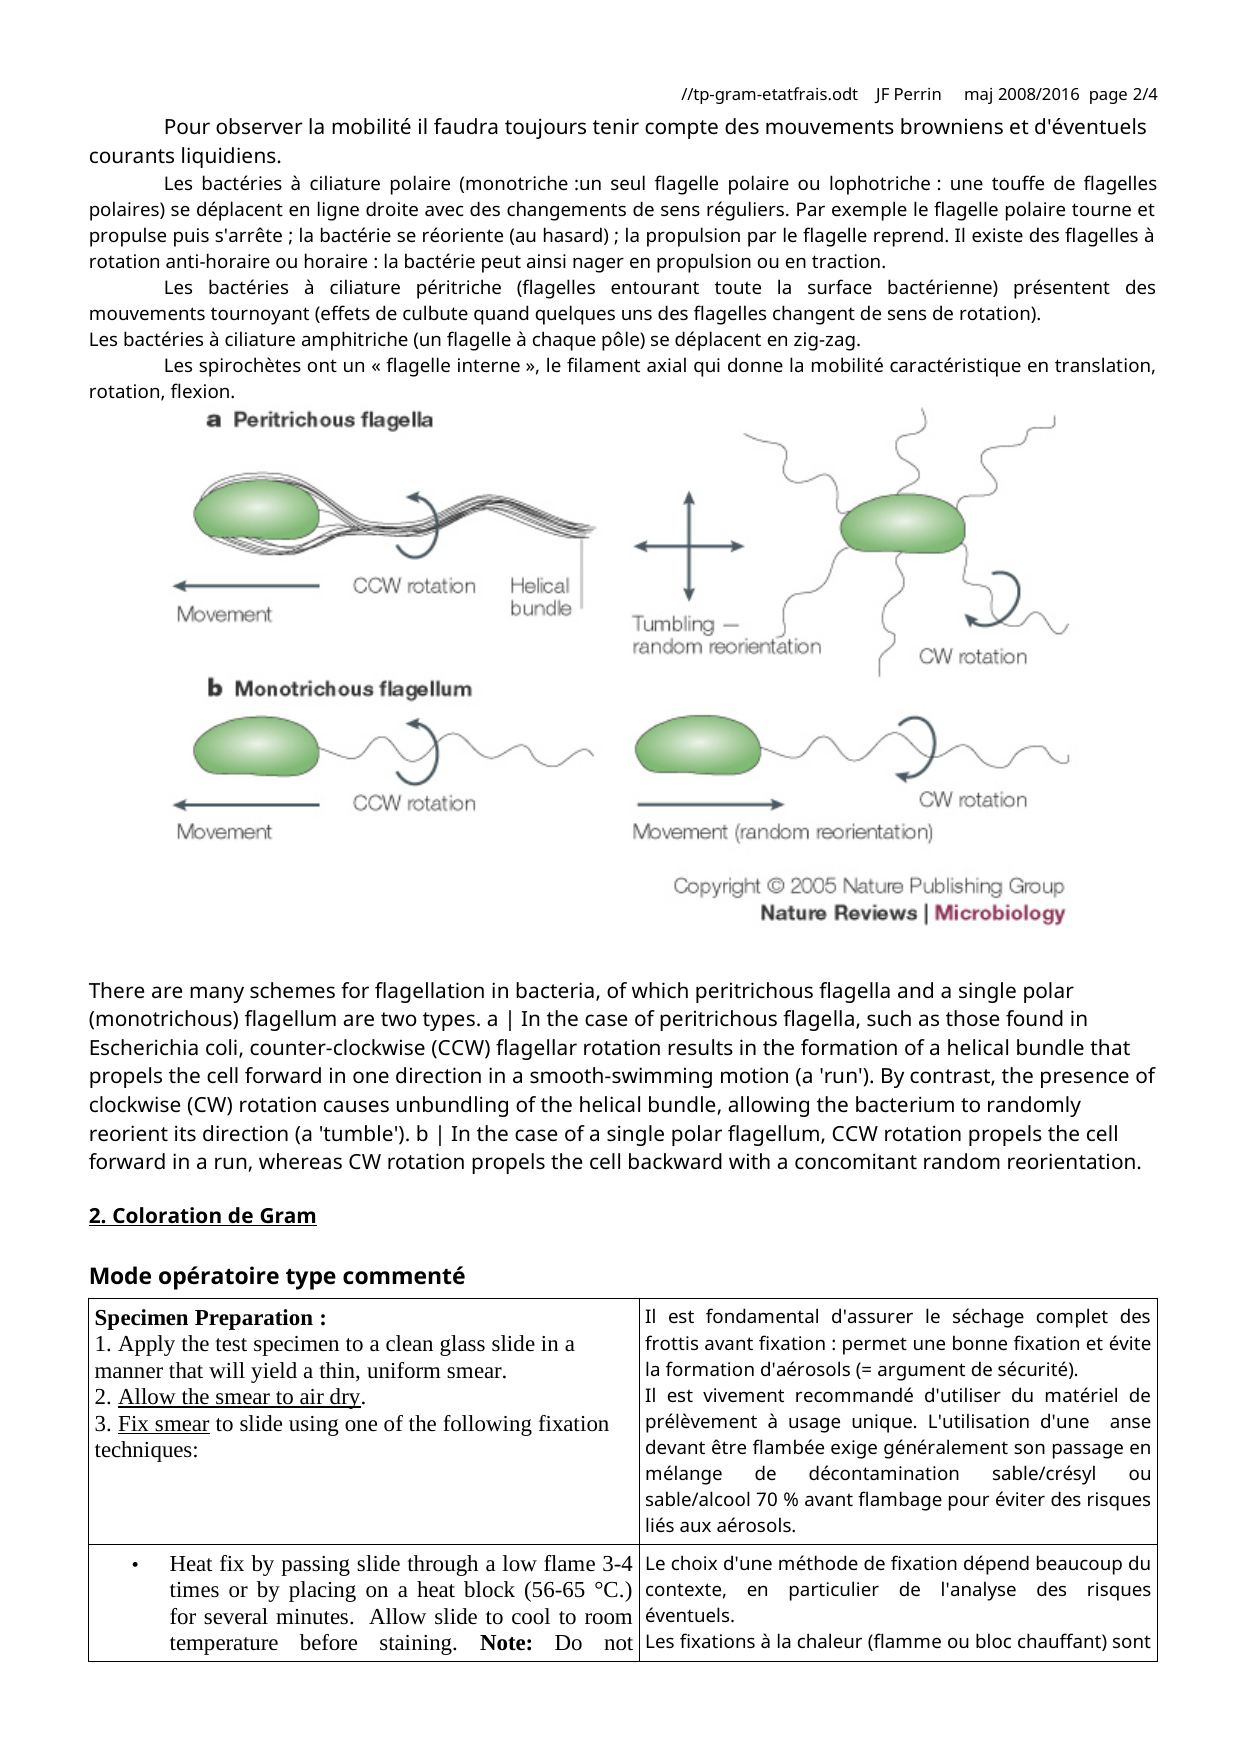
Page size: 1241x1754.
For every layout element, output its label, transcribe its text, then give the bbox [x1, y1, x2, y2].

table_cell Le choix d'une méthode de fixation dépend beaucoup du contexte, en particulier de l'analyse des risques éventuels. Les fixations à la chaleur (flamme ou bloc chauffant) sont [640, 1545, 1157, 1661]
table_header Il est fondamental d'assurer le séchage complet des frottis avant fixation : permet une bonne fixation et évite la formation d'aérosols (= argument de sécurité). Il est vivement recommandé d'utiliser du matériel de prélèvement à usage unique. L'utilisation d'une anse devant être flambée exige généralement son passage en mélange de décontamination sable/crésyl ou sable/alcool 70 % avant flambage pour éviter des risques liés aux aérosols. [640, 1299, 1157, 1543]
text There are many schemes for flagellation in bacteria, of which peritrichous flagella and a single polar (monotrichous) flagellum are two types. a | In the case of peritrichous flagella, such as those found in Escherichia coli, counter-clockwise (CCW) flagellar rotation results in the formation of a helical bundle that propels the cell forward in one direction in a smooth-swimming motion (a 'run'). By contrast, the presence of clockwise (CW) rotation causes unbundling of the helical bundle, allowing the bacterium to randomly reorient its direction (a 'tumble'). b | In the case of a single polar flagellum, CCW rotation propels the cell forward in a run, whereas CW rotation propels the cell backward with a concomitant random reorientation. [88, 976, 1157, 1176]
picture [166, 403, 1080, 950]
text Les bactéries à ciliature polaire (monotriche :un seul flagelle polaire ou lophotriche : une touffe de flagelles polaires) se déplacent en ligne droite avec des changements de sens réguliers. Par exemple le flagelle polaire tourne et propulse puis s'arrête ; la bactérie se réoriente (au hasard) ; la propulsion par le flagelle reprend. Il existe des flagelles à rotation anti-horaire ou horaire : la bactérie peut ainsi nager en propulsion ou en traction. [88, 169, 1157, 273]
text Pour observer la mobilité il faudra toujours tenir compte des mouvements browniens et d'éventuels courants liquidiens. [88, 112, 1157, 169]
text Les bactéries à ciliature péritriche (flagelles entourant toute la surface bactérienne) présentent des mouvements tournoyant (effets de culbute quand quelques uns des flagelles changent de sens de rotation). [88, 273, 1157, 326]
text Les bactéries à ciliature amphitriche (un flagelle à chaque pôle) se déplacent en zig-zag. [88, 326, 1157, 352]
table_header Specimen Preparation : 1. Apply the test specimen to a clean glass slide in a manner that will yield a thin, uniform smear. 2. Allow the smear to air dry. 3. Fix smear to slide using one of the following fixation techniques: [89, 1299, 639, 1543]
subtitle Mode opératoire type commenté [88, 1260, 1157, 1291]
table_cell Heat fix by passing slide through a low flame 3-4 times or by placing on a heat block (56-65 °C.) for several minutes. Allow slide to cool to room temperature before staining. Note: Do not overheat slide. Excessive heating will cause atypical staining. Methanol fix slide by flooding with absolute methanol for 1-2 minutes and rinse with tap water before staining. Ethanol fix slide by flooding with ethanol 60%-95 % for 5-15 minutes and rinse with tap water before staining. [89, 1545, 639, 1661]
subtitle 2. Coloration de Gram [88, 1201, 1157, 1229]
text Les spirochètes ont un « flagelle interne », le filament axial qui donne la mobilité caractéristique en translation, rotation, flexion. [88, 352, 1157, 404]
